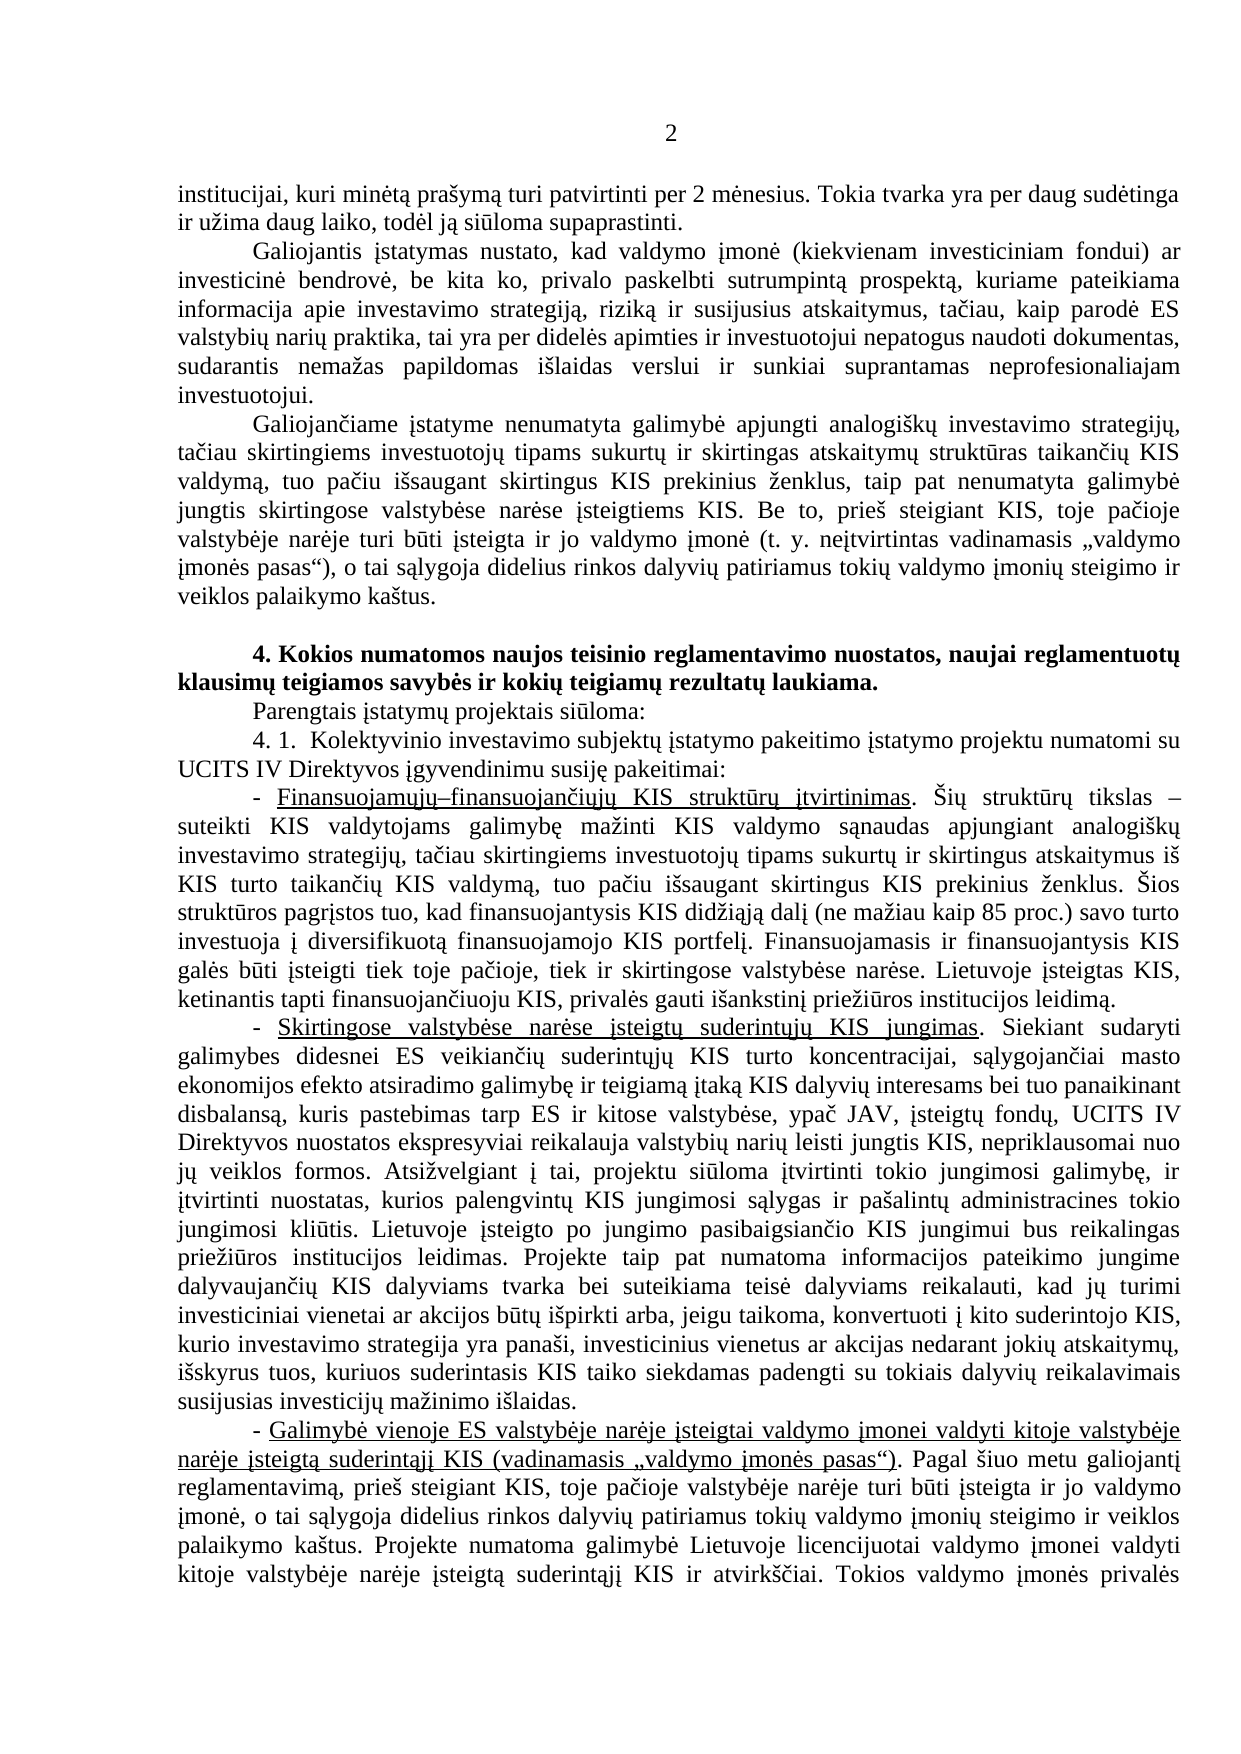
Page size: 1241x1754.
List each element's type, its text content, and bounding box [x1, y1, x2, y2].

text - Galimybė vienoje ES valstybėje narėje įsteigtai valdymo įmonei valdyti kitoje valstybėje narėje įsteigtą suderintąjį KIS (vadinamasis „valdymo įmonės pasas“). Pagal šiuo metu galiojantį reglamentavimą, prieš steigiant KIS, toje pačioje valstybėje narėje turi būti įsteigta ir jo valdymo įmonė, o tai sąlygoja didelius rinkos dalyvių patiriamus tokių valdymo įmonių steigimo ir veiklos palaikymo kaštus. Projekte numatoma galimybė Lietuvoje licencijuotai valdymo įmonei valdyti kitoje valstybėje narėje įsteigtą suderintąjį KIS ir atvirkščiai. Tokios valdymo įmonės privalės [177, 1415, 1181, 1587]
text Parengtais įstatymų projektais siūloma: [177, 696, 1181, 725]
text Galiojančiame įstatyme nenumatyta galimybė apjungti analogiškų investavimo strategijų, tačiau skirtingiems investuotojų tipams sukurtų ir skirtingas atskaitymų struktūras taikančių KIS valdymą, tuo pačiu išsaugant skirtingus KIS prekinius ženklus, taip pat nenumatyta galimybė jungtis skirtingose valstybėse narėse įsteigtiems KIS. Be to, prieš steigiant KIS, toje pačioje valstybėje narėje turi būti įsteigta ir jo valdymo įmonė (t. y. neįtvirtintas vadinamasis „valdymo įmonės pasas“), o tai sąlygoja didelius rinkos dalyvių patiriamus tokių valdymo įmonių steigimo ir veiklos palaikymo kaštus. [177, 409, 1181, 610]
text - Skirtingose valstybėse narėse įsteigtų suderintųjų KIS jungimas. Siekiant sudaryti galimybes didesnei ES veikiančių suderintųjų KIS turto koncentracijai, sąlygojančiai masto ekonomijos efekto atsiradimo galimybę ir teigiamą įtaką KIS dalyvių interesams bei tuo panaikinant disbalansą, kuris pastebimas tarp ES ir kitose valstybėse, ypač JAV, įsteigtų fondų, UCITS IV Direktyvos nuostatos ekspresyviai reikalauja valstybių narių leisti jungtis KIS, nepriklausomai nuo jų veiklos formos. Atsižvelgiant į tai, projektu siūloma įtvirtinti tokio jungimosi galimybę, ir įtvirtinti nuostatas, kurios palengvintų KIS jungimosi sąlygas ir pašalintų administracines tokio jungimosi kliūtis. Lietuvoje įsteigto po jungimo pasibaigsiančio KIS jungimui bus reikalingas priežiūros institucijos leidimas. Projekte taip pat numatoma informacijos pateikimo jungime dalyvaujančių KIS dalyviams tvarka bei suteikiama teisė dalyviams reikalauti, kad jų turimi investiciniai vienetai ar akcijos būtų išpirkti arba, jeigu taikoma, konvertuoti į kito suderintojo KIS, kurio investavimo strategija yra panaši, investicinius vienetus ar akcijas nedarant jokių atskaitymų, išskyrus tuos, kuriuos suderintasis KIS taiko siekdamas padengti su tokiais dalyvių reikalavimais susijusias investicijų mažinimo išlaidas. [177, 1012, 1181, 1415]
text institucijai, kuri minėtą prašymą turi patvirtinti per 2 mėnesius. Tokia tvarka yra per daug sudėtinga ir užima daug laiko, todėl ją siūloma supaprastinti. [177, 179, 1181, 236]
text 4. Kokios numatomos naujos teisinio reglamentavimo nuostatos, naujai reglamentuotų klausimų teigiamos savybės ir kokių teigiamų rezultatų laukiama. [177, 639, 1181, 696]
text 4. 1. Kolektyvinio investavimo subjektų įstatymo pakeitimo įstatymo projektu numatomi su UCITS IV Direktyvos įgyvendinimu susiję pakeitimai: [177, 725, 1181, 782]
text Galiojantis įstatymas nustato, kad valdymo įmonė (kiekvienam investiciniam fondui) ar investicinė bendrovė, be kita ko, privalo paskelbti sutrumpintą prospektą, kuriame pateikiama informacija apie investavimo strategiją, riziką ir susijusius atskaitymus, tačiau, kaip parodė ES valstybių narių praktika, tai yra per didelės apimties ir investuotojui nepatogus naudoti dokumentas, sudarantis nemažas papildomas išlaidas verslui ir sunkiai suprantamas neprofesionaliajam investuotojui. [177, 236, 1181, 409]
text - Finansuojamųjų–finansuojančiųjų KIS struktūrų įtvirtinimas. Šių struktūrų tikslas – suteikti KIS valdytojams galimybę mažinti KIS valdymo sąnaudas apjungiant analogiškų investavimo strategijų, tačiau skirtingiems investuotojų tipams sukurtų ir skirtingus atskaitymus iš KIS turto taikančių KIS valdymą, tuo pačiu išsaugant skirtingus KIS prekinius ženklus. Šios struktūros pagrįstos tuo, kad finansuojantysis KIS didžiąją dalį (ne mažiau kaip 85 proc.) savo turto investuoja į diversifikuotą finansuojamojo KIS portfelį. Finansuojamasis ir finansuojantysis KIS galės būti įsteigti tiek toje pačioje, tiek ir skirtingose valstybėse narėse. Lietuvoje įsteigtas KIS, ketinantis tapti finansuojančiuoju KIS, privalės gauti išankstinį priežiūros institucijos leidimą. [177, 782, 1181, 1012]
